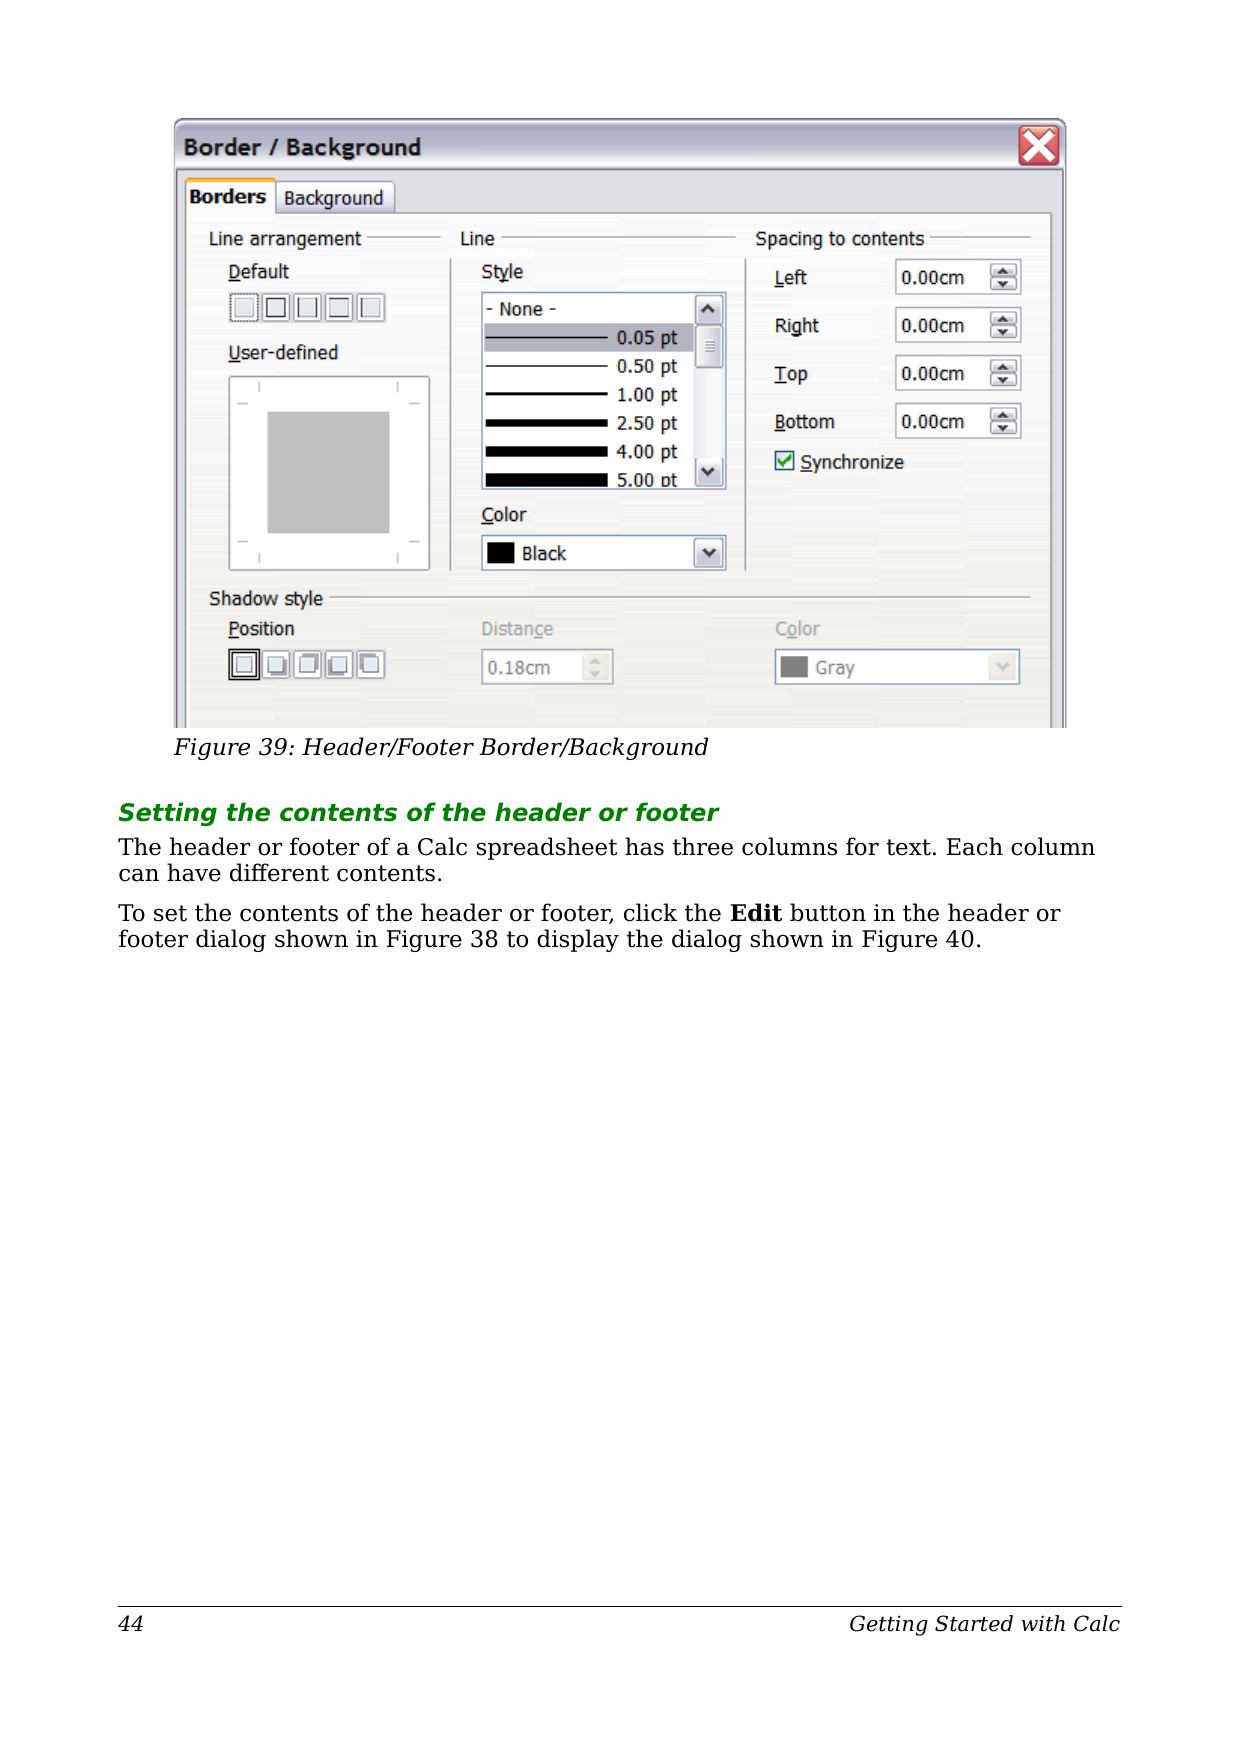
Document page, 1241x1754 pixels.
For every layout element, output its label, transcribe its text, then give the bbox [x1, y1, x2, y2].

text The header or footer of a Calc spreadsheet has three columns for text. Each column can have different contents. [118, 834, 1122, 887]
text To set the contents of the header or footer, click the Edit button in the header or footer dialog shown in Figure 38 to display the dialog shown in Figure 40. [118, 900, 1122, 953]
subtitle Setting the contents of the header or footer [118, 799, 1122, 827]
picture [173, 118, 1067, 728]
text Figure 39: Header/Footer Border/Background [174, 734, 1066, 761]
